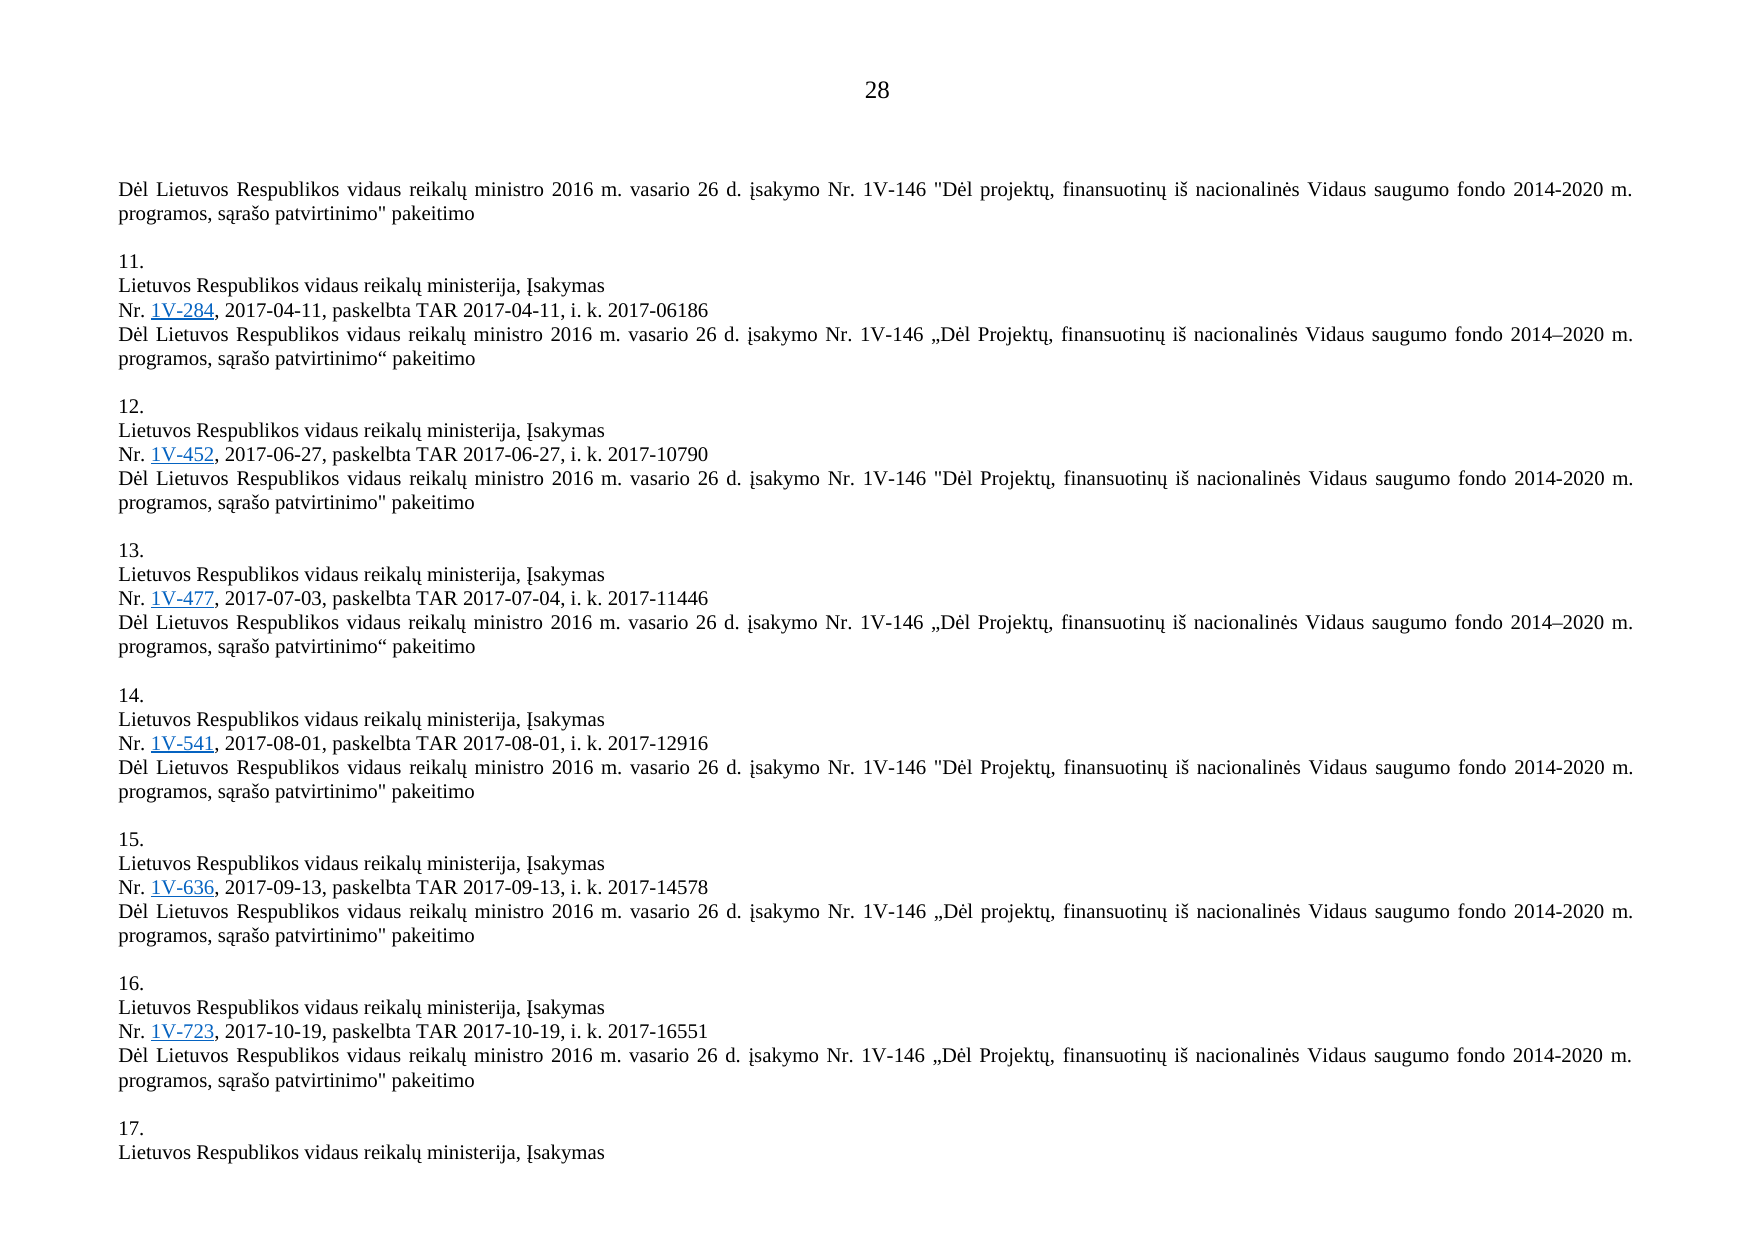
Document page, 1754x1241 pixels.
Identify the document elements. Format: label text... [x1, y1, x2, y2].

text Lietuvos Respublikos vidaus reikalų ministerija, Įsakymas [118, 995, 1636, 1019]
text 14. [118, 682, 1636, 707]
text Nr. 1V-452, 2017-06-27, paskelbta TAR 2017-06-27, i. k. 2017-10790 [118, 442, 1636, 466]
text Lietuvos Respublikos vidaus reikalų ministerija, Įsakymas [118, 273, 1636, 297]
text Nr. 1V-723, 2017-10-19, paskelbta TAR 2017-10-19, i. k. 2017-16551 [118, 1019, 1636, 1043]
text Lietuvos Respublikos vidaus reikalų ministerija, Įsakymas [118, 707, 1636, 731]
text Nr. 1V-477, 2017-07-03, paskelbta TAR 2017-07-04, i. k. 2017-11446 [118, 586, 1636, 610]
text 13. [118, 538, 1636, 562]
text Nr. 1V-284, 2017-04-11, paskelbta TAR 2017-04-11, i. k. 2017-06186 [118, 297, 1636, 322]
text Dėl Lietuvos Respublikos vidaus reikalų ministro 2016 m. vasario 26 d. įsakymo Nr. 1V-146 „Dėl Projektų, finansuotinų iš nacionalinės Vidaus saugumo fondo 2014–2020 m. programos, sąrašo patvirtinimo“ pakeitimo [118, 322, 1636, 370]
text Lietuvos Respublikos vidaus reikalų ministerija, Įsakymas [118, 562, 1636, 586]
text Dėl Lietuvos Respublikos vidaus reikalų ministro 2016 m. vasario 26 d. įsakymo Nr. 1V-146 „Dėl Projektų, finansuotinų iš nacionalinės Vidaus saugumo fondo 2014-2020 m. programos, sąrašo patvirtinimo" pakeitimo [118, 1043, 1636, 1092]
text 12. [118, 394, 1636, 418]
text 15. [118, 827, 1636, 851]
text 11. [118, 249, 1636, 273]
text Dėl Lietuvos Respublikos vidaus reikalų ministro 2016 m. vasario 26 d. įsakymo Nr. 1V-146 "Dėl projektų, finansuotinų iš nacionalinės Vidaus saugumo fondo 2014-2020 m. programos, sąrašo patvirtinimo" pakeitimo [118, 177, 1636, 225]
text Lietuvos Respublikos vidaus reikalų ministerija, Įsakymas [118, 418, 1636, 442]
text Dėl Lietuvos Respublikos vidaus reikalų ministro 2016 m. vasario 26 d. įsakymo Nr. 1V-146 „Dėl projektų, finansuotinų iš nacionalinės Vidaus saugumo fondo 2014-2020 m. programos, sąrašo patvirtinimo" pakeitimo [118, 899, 1636, 947]
text Dėl Lietuvos Respublikos vidaus reikalų ministro 2016 m. vasario 26 d. įsakymo Nr. 1V-146 "Dėl Projektų, finansuotinų iš nacionalinės Vidaus saugumo fondo 2014-2020 m. programos, sąrašo patvirtinimo" pakeitimo [118, 466, 1636, 514]
text 17. [118, 1116, 1636, 1140]
text 16. [118, 971, 1636, 995]
text Lietuvos Respublikos vidaus reikalų ministerija, Įsakymas [118, 1140, 1636, 1164]
text Lietuvos Respublikos vidaus reikalų ministerija, Įsakymas [118, 851, 1636, 875]
text Nr. 1V-541, 2017-08-01, paskelbta TAR 2017-08-01, i. k. 2017-12916 [118, 731, 1636, 755]
text Dėl Lietuvos Respublikos vidaus reikalų ministro 2016 m. vasario 26 d. įsakymo Nr. 1V-146 „Dėl Projektų, finansuotinų iš nacionalinės Vidaus saugumo fondo 2014–2020 m. programos, sąrašo patvirtinimo“ pakeitimo [118, 610, 1636, 658]
text Dėl Lietuvos Respublikos vidaus reikalų ministro 2016 m. vasario 26 d. įsakymo Nr. 1V-146 "Dėl Projektų, finansuotinų iš nacionalinės Vidaus saugumo fondo 2014-2020 m. programos, sąrašo patvirtinimo" pakeitimo [118, 755, 1636, 803]
text Nr. 1V-636, 2017-09-13, paskelbta TAR 2017-09-13, i. k. 2017-14578 [118, 875, 1636, 899]
